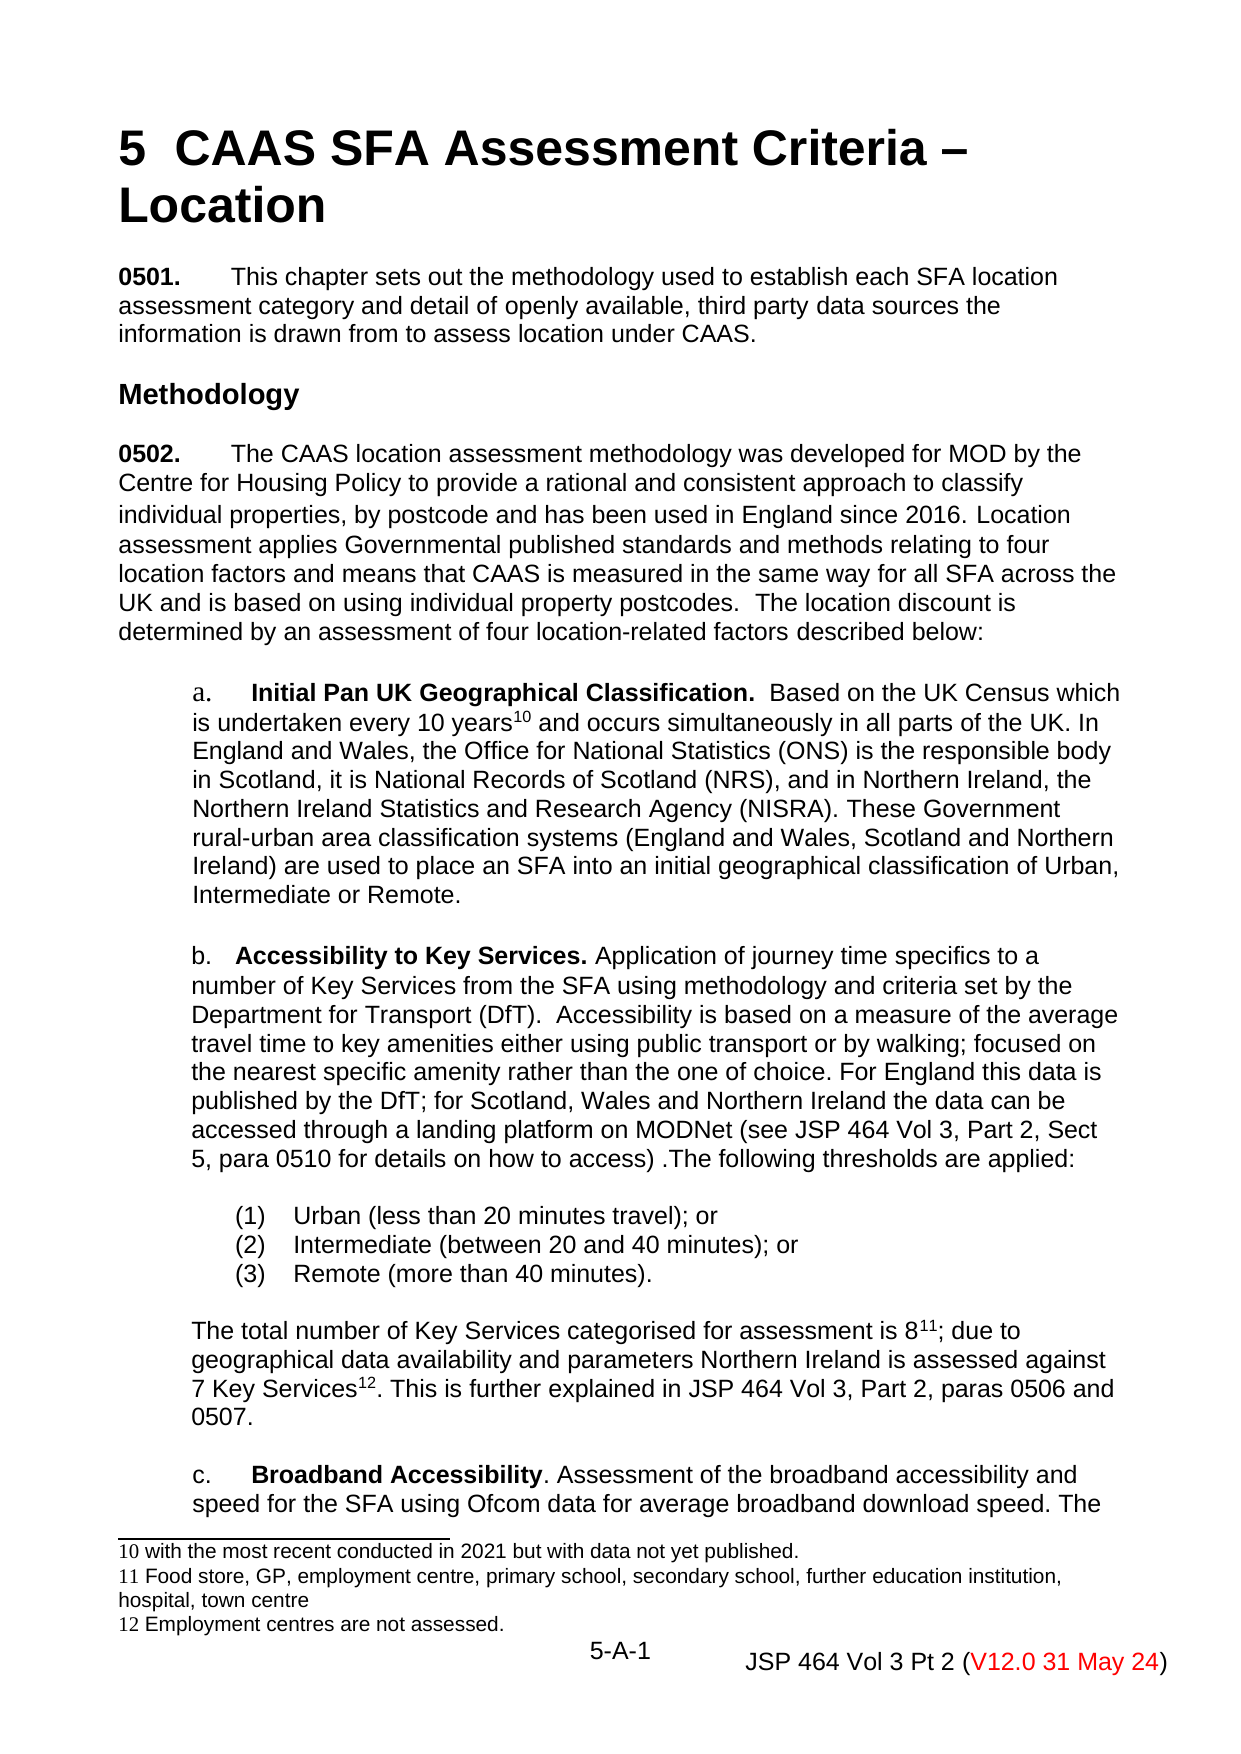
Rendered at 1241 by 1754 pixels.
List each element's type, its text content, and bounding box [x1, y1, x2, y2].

text b. Accessibility to Key Services. Application of journey time specifics to a number of Key Services from the SFA using methodology and criteria set by the Department for Transport (DfT). Accessibility is based on a measure of the average travel time to key amenities either using public transport or by walking; focused on the nearest specific amenity rather than the one of choice. For England this data is published by the DfT; for Scotland, Wales and Northern Ireland the data can be accessed through a landing platform on MODNet (see JSP 464 Vol 3, Part 2, Sect 5, para 0510 for details on how to access) .The following thresholds are applied: [191, 937, 1122, 1172]
text (2) Intermediate (between 20 and 40 minutes); or [235, 1230, 1122, 1258]
text Food store, GP, employment centre, primary school, secondary school, further education institution, hospital, town centre [118, 1563, 1122, 1612]
text Employment centres are not assessed. [118, 1612, 1122, 1636]
text c. Broadband Accessibility. Assessment of the broadband accessibility and speed for the SFA using Ofcom data for average broadband download speed. The [192, 1460, 1122, 1517]
text (1) Urban (less than 20 minutes travel); or [235, 1201, 1122, 1230]
text The total number of Key Services categorised for assessment is 8; due to geographical data availability and parameters Northern Ireland is assessed against 7 Key Services. This is further explained in JSP 464 Vol 3, Part 2, paras 0506 and 0507. [191, 1316, 1122, 1431]
list Initial Pan UK Geographical Classification. Based on the UK Census which is undertaken every 10 years and occurs simultaneously in all parts of the UK. In England and Wales, the Office for National Statistics (ONS) is the responsible body in Scotland, it is National Records of Scotland (NRS), and in Northern Ireland, the Northern Ireland Statistics and Research Agency (NISRA). These Government rural-urban area classification systems (England and Wales, Scotland and Northern Ireland) are used to place an SFA into an initial geographical classification of Urban, Intermediate or Remote. [192, 674, 1122, 909]
list with the most recent conducted in 2021 but with data not yet published. [118, 1539, 1122, 1563]
text Methodology [118, 377, 1122, 410]
text (3) Remote (more than 40 minutes). [235, 1258, 1122, 1287]
text 5 CAAS SFA Assessment Criteria – Location [118, 118, 1122, 233]
text 0502. The CAAS location assessment methodology was developed for MOD by the Centre for Housing Policy to provide a rational and consistent approach to classify individual properties, by postcode and has been used in England since 2016. Location assessment applies Governmental published standards and methods relating to four location factors and means that CAAS is measured in the same way for all SFA across the UK and is based on using individual property postcodes. The location discount is determined by an assessment of four location-related factors described below: [118, 439, 1122, 645]
text 0501. This chapter sets out the methodology used to establish each SFA location assessment category and detail of openly available, third party data sources the information is drawn from to assess location under CAAS. [118, 262, 1122, 348]
